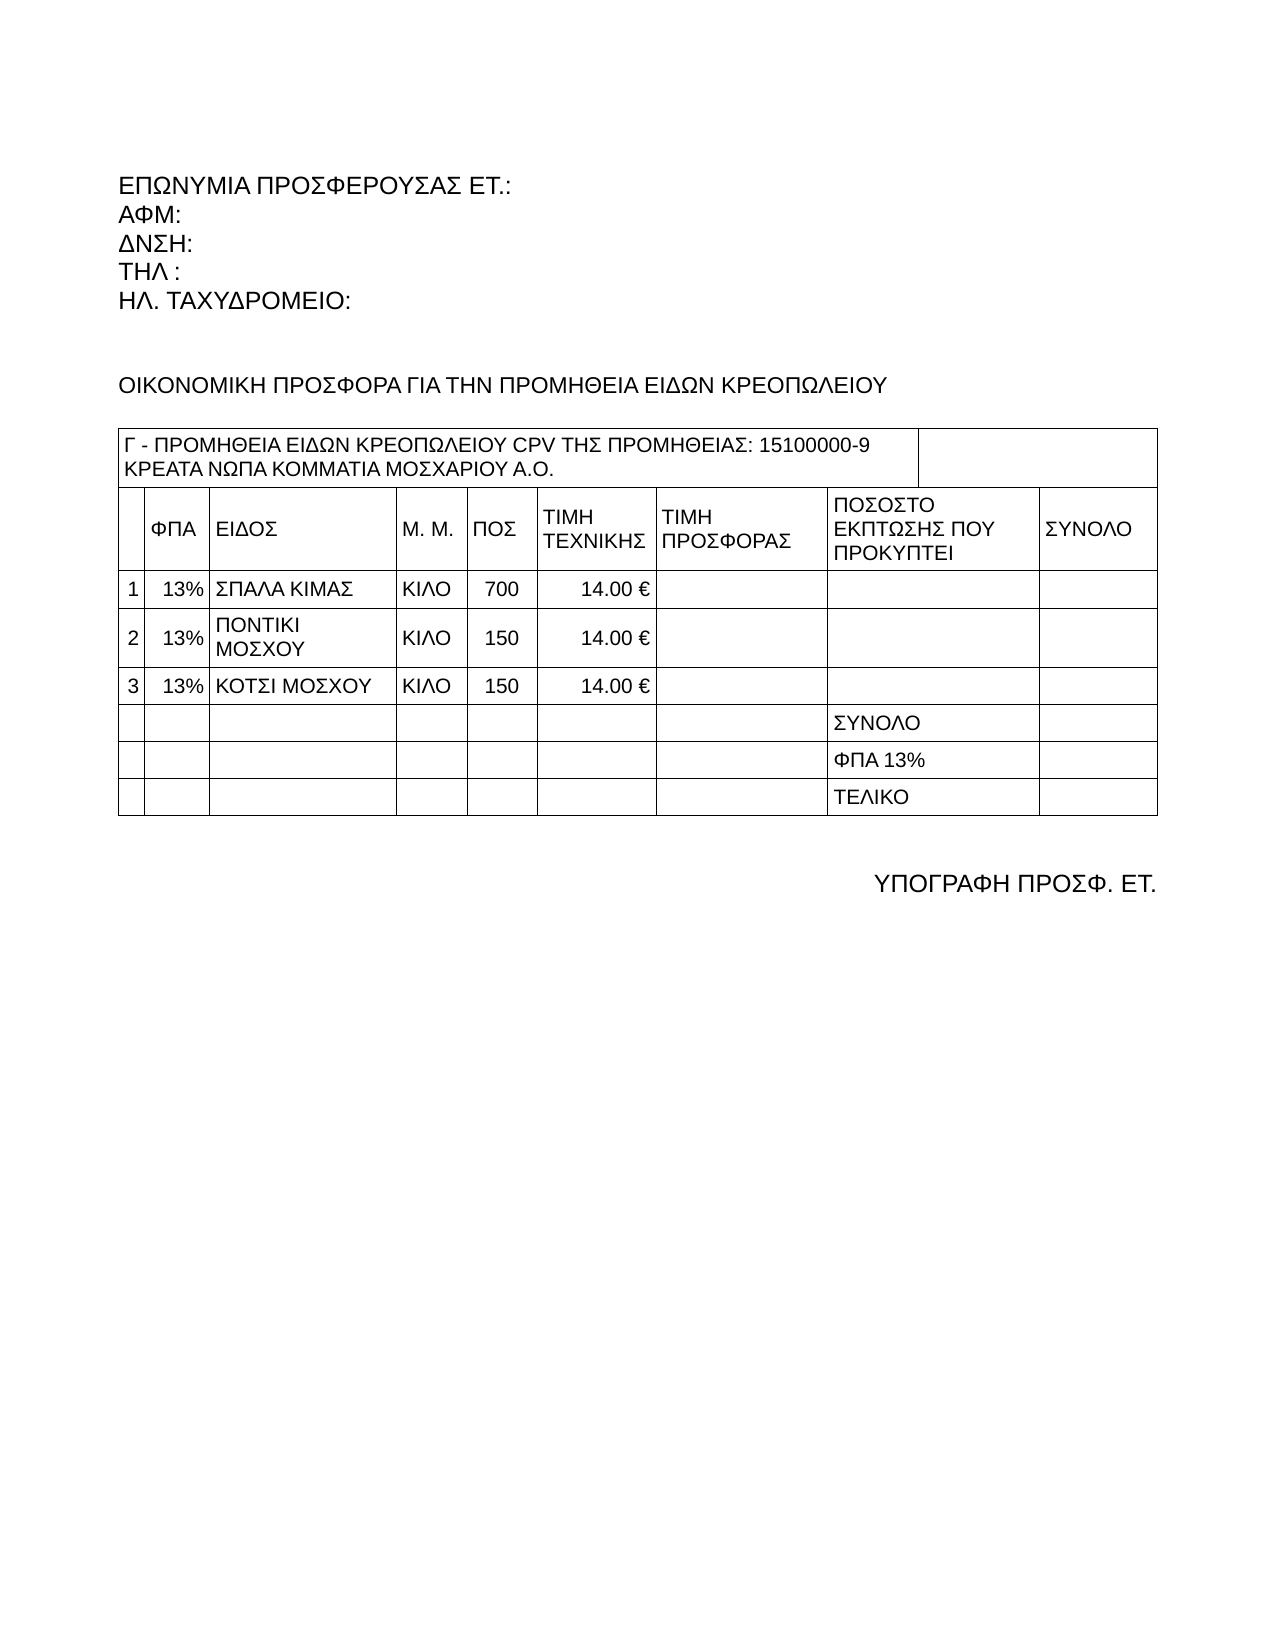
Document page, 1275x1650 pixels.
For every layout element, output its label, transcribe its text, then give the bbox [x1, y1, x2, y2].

table_cell [828, 609, 1039, 667]
table_cell ΤΙΜΗ ΤΕΧΝΙΚΗΣ [538, 488, 656, 570]
text ΗΛ. ΤΑΧΥΔΡΟΜΕΙΟ: [118, 286, 1157, 315]
table_cell [468, 779, 537, 815]
table_cell [1040, 668, 1157, 704]
table_cell [468, 742, 537, 778]
table_cell [1040, 571, 1157, 607]
table_cell 13% [145, 609, 209, 667]
table_cell [657, 742, 827, 778]
table_cell [538, 742, 656, 778]
table_cell [210, 742, 396, 778]
table_cell [119, 779, 144, 815]
table_cell 14,00 € [538, 571, 656, 607]
table_cell [657, 571, 827, 607]
table_cell [468, 705, 537, 741]
table_cell ΕΙΔΟΣ [210, 488, 396, 570]
table_cell ΤΙΜΗ ΠΡΟΣΦΟΡΑΣ [657, 488, 827, 570]
table_cell 13% [145, 571, 209, 607]
text ΥΠΟΓΡΑΦΗ ΠΡΟΣΦ. ΕΤ. [118, 869, 1157, 898]
text ΟΙΚΟΝΟΜΙΚΗ ΠΡΟΣΦΟΡΑ ΓΙΑ ΤΗΝ ΠΡΟΜΗΘΕΙΑ ΕΙΔΩΝ ΚΡΕΟΠΩΛΕΙΟΥ [118, 372, 1157, 399]
table_cell ΦΠΑ [145, 488, 209, 570]
text ΤΗΛ : [118, 257, 1157, 286]
table_cell ΚΙΛΟ [397, 571, 467, 607]
table_cell [145, 779, 209, 815]
table_cell 2 [119, 609, 144, 667]
table_cell Μ. Μ. [397, 488, 467, 570]
table_cell 700 [468, 571, 537, 607]
table_cell 13% [145, 668, 209, 704]
table_cell [119, 742, 144, 778]
text ΔΝΣΗ: [118, 229, 1157, 257]
table_cell 150 [468, 668, 537, 704]
table_cell 150 [468, 609, 537, 667]
table_cell 1 [119, 571, 144, 607]
table_cell ΠΟΝΤΙΚΙ ΜΟΣΧΟΥ [210, 609, 396, 667]
table_cell ΦΠΑ 13% [828, 742, 1039, 778]
table_cell [210, 779, 396, 815]
table_cell [1040, 609, 1157, 667]
table_cell [210, 705, 396, 741]
table_cell [397, 779, 467, 815]
table_cell 14,00 € [538, 609, 656, 667]
table_cell [828, 571, 1039, 607]
table_cell [657, 705, 827, 741]
text ΑΦΜ: [118, 200, 1157, 229]
table_cell 3 [119, 668, 144, 704]
table_cell [1040, 742, 1157, 778]
table_cell [397, 742, 467, 778]
table_cell ΤΕΛΙΚΟ [828, 779, 1039, 815]
table_cell [145, 742, 209, 778]
table_cell [657, 609, 827, 667]
table_cell ΣΥΝΟΛΟ [1040, 488, 1157, 570]
table_cell [145, 705, 209, 741]
table_cell [1040, 779, 1157, 815]
table_cell ΣΠΑΛΑ ΚΙΜΑΣ [210, 571, 396, 607]
table_cell [657, 668, 827, 704]
table_cell ΠΟΣΟΣΤΟ ΕΚΠΤΩΣΗΣ ΠΟΥ ΠΡΟΚΥΠΤΕΙ [828, 488, 1039, 570]
table_cell ΚΙΛΟ [397, 668, 467, 704]
table_cell [119, 488, 144, 570]
table_cell [538, 779, 656, 815]
table_cell [1040, 705, 1157, 741]
table_cell ΚΙΛΟ [397, 609, 467, 667]
table_header Γ - ΠΡΟΜΗΘΕΙΑ ΕΙΔΩΝ ΚΡΕΟΠΩΛΕΙΟΥ CPV ΤΗΣ ΠΡΟΜΗΘΕΙΑΣ: 15100000-9 ΚΡΕΑΤΑ ΝΩΠΑ ΚΟΜΜΑΤΙΑ ΜΟΣΧΑΡΙΟΥ Α.Ο. [119, 429, 918, 487]
table_cell [119, 705, 144, 741]
text ΕΠΩΝΥΜΙΑ ΠΡΟΣΦΕΡΟΥΣΑΣ ΕΤ.: [118, 171, 1157, 200]
table_cell ΣΥΝΟΛΟ [828, 705, 1039, 741]
table_cell ΚΟΤΣΙ ΜΟΣΧΟΥ [210, 668, 396, 704]
table_header [919, 429, 1157, 487]
table_cell [657, 779, 827, 815]
table_cell 14,00 € [538, 668, 656, 704]
table_cell [538, 705, 656, 741]
table_cell [397, 705, 467, 741]
table_cell ΠΟΣ [468, 488, 537, 570]
table_cell [828, 668, 1039, 704]
